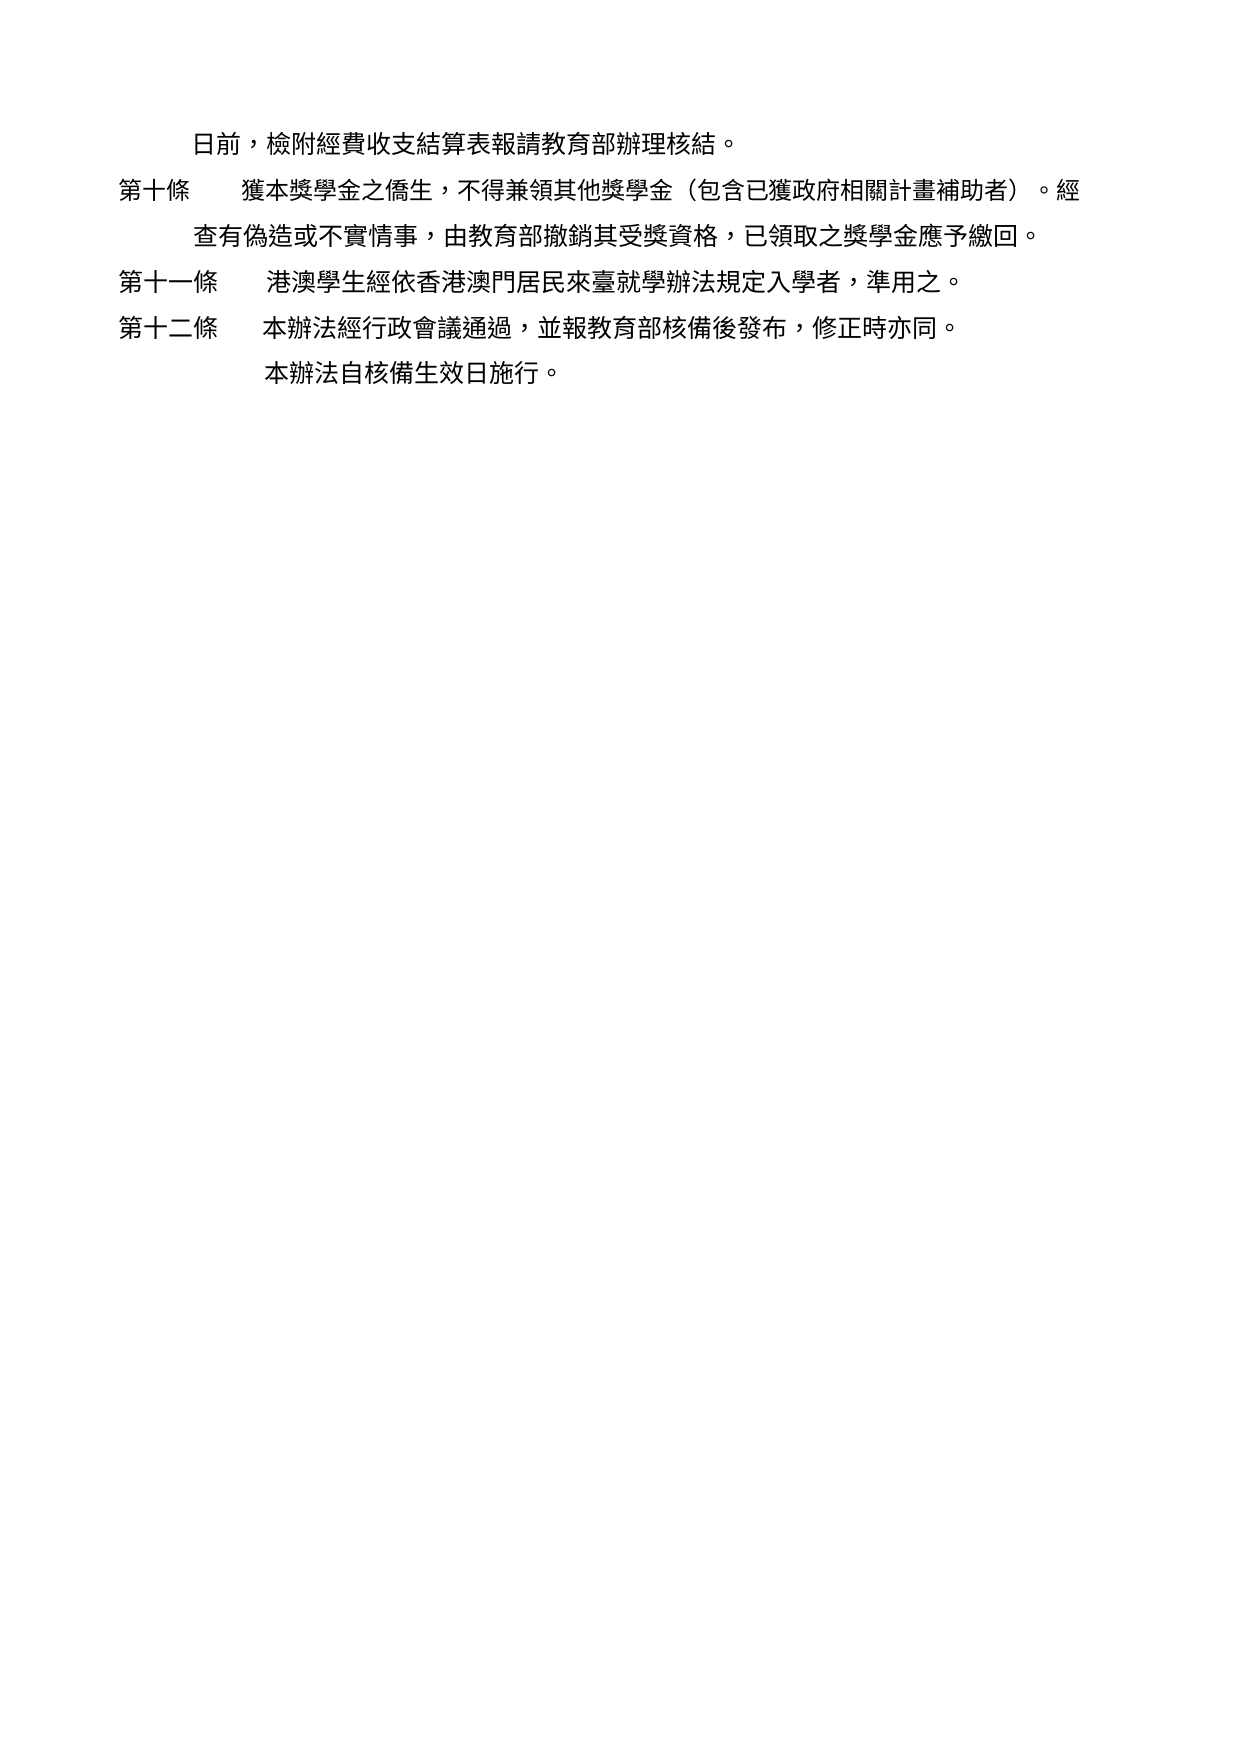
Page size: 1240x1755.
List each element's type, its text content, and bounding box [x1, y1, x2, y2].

text 第十一條 港澳學生經依香港澳門居民來臺就學辦法規定入學者，準用之。 [119, 267, 1106, 297]
text 本辦法自核備生效日施行。 [264, 359, 1106, 389]
text 日前，檢附經費收支結算表報請教育部辦理核結。 [192, 129, 1106, 159]
text 第十條 獲本獎學金之僑生，不得兼領其他獎學金（包含已獲政府相關計畫補助者）。經 [119, 177, 1106, 206]
text 第十二條 本辦法經行政會議通過，並報教育部核備後發布，修正時亦同。 [119, 313, 1106, 343]
text 查有偽造或不實情事，由教育部撤銷其受獎資格，已領取之獎學金應予繳回。 [194, 221, 1106, 251]
